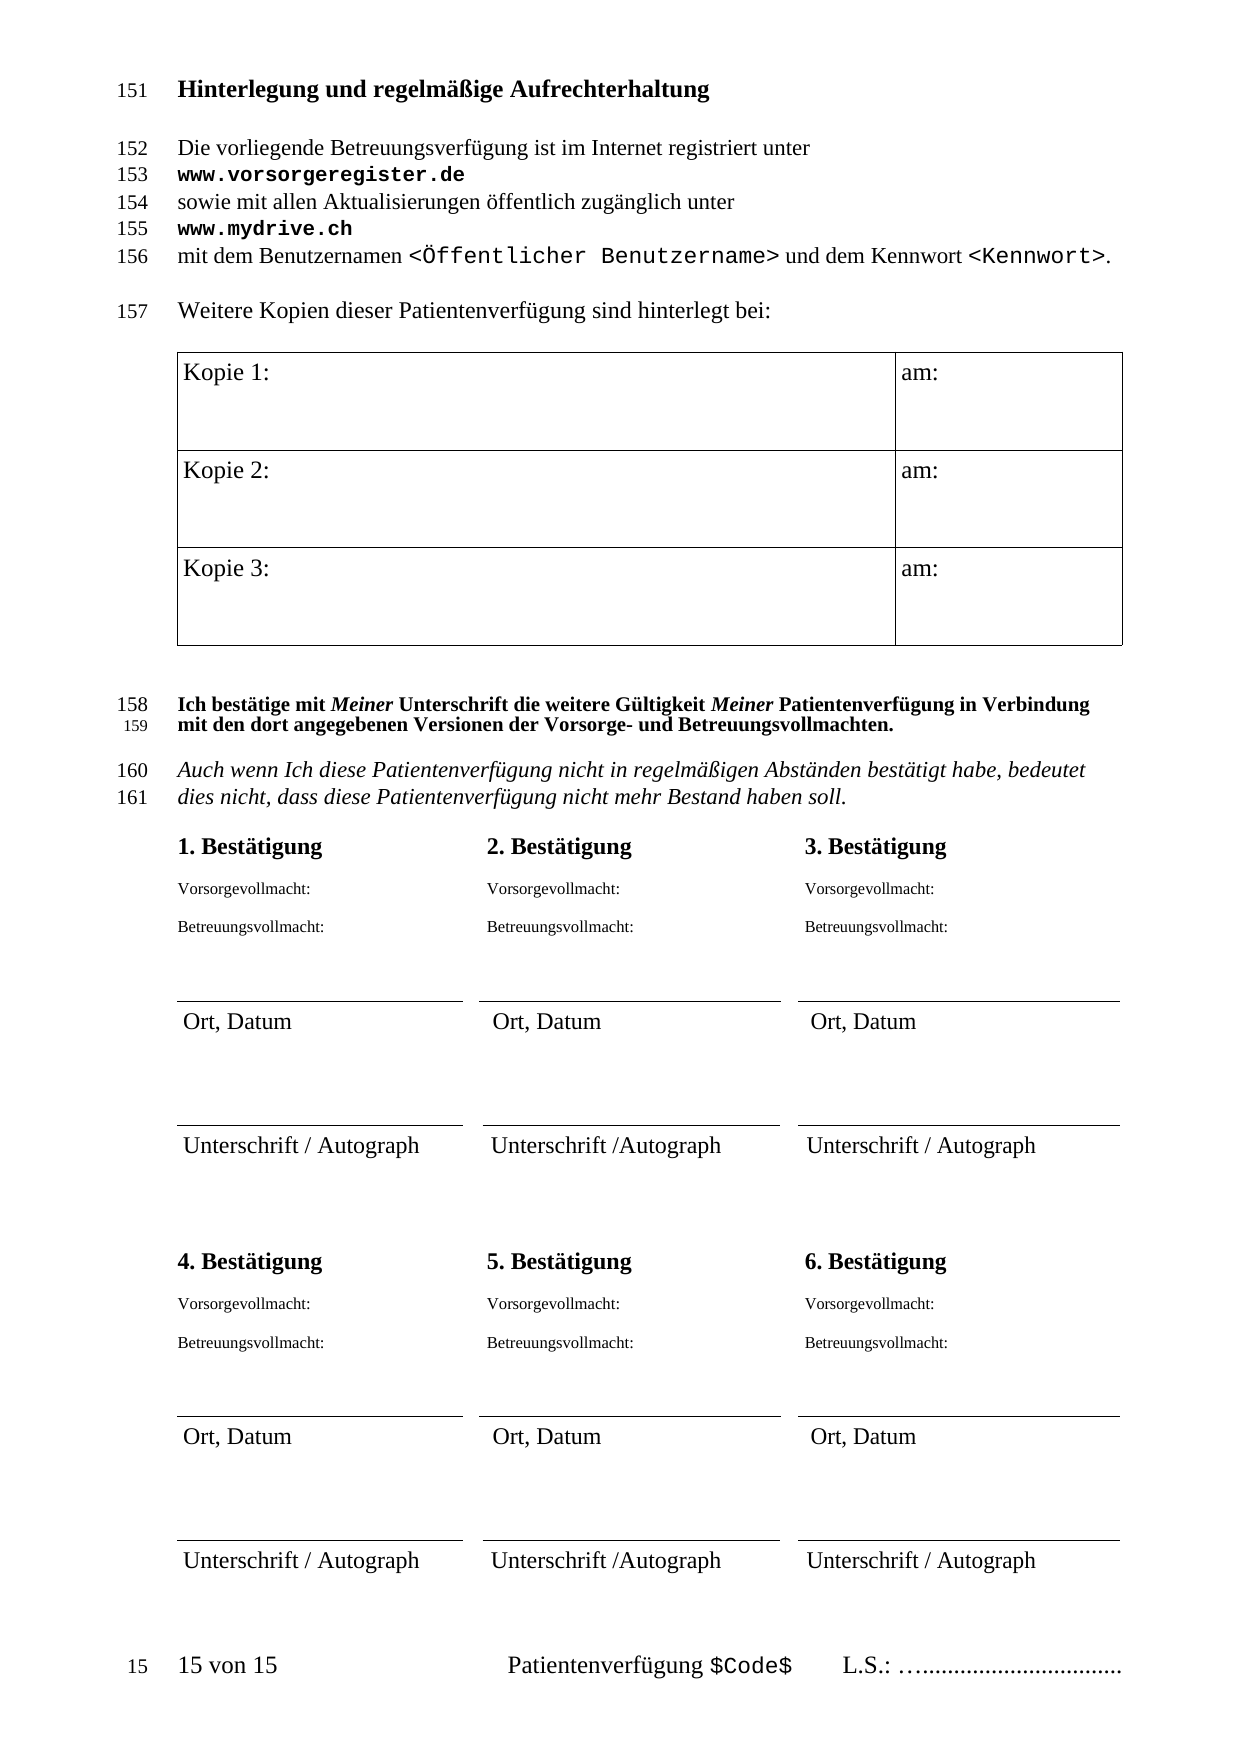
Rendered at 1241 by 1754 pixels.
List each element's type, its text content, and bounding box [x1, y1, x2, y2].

table_header Ort, Datum [479, 1417, 781, 1455]
table_header Ort, Datum [798, 1417, 1119, 1455]
table_header 4. Bestätigung Vorsorgevollmacht: Betreuungsvollmacht: [177, 1247, 479, 1352]
table_header Ort, Datum [798, 1002, 1119, 1040]
table_header [780, 1125, 798, 1164]
table_header 2. Bestätigung Vorsorgevollmacht: Betreuungsvollmacht: [479, 832, 797, 936]
text Ich bestätige mit Meiner Unterschrift die weitere Gültigkeit Meiner Patientenverfügung in Verbindung mit den dort angegebenen Versionen der Vorsorge- und Betreuungsvollmachten. [177, 692, 1121, 736]
text Auch wenn Ich diese Patientenverfügung nicht in regelmäßigen Abständen bestätigt habe, bedeutet dies nicht, dass diese Patientenverfügung nicht mehr Bestand haben soll. [177, 757, 1122, 809]
table_header [781, 1416, 798, 1455]
table_header [780, 1540, 798, 1579]
table_header 3. Bestätigung Vorsorgevollmacht: Betreuungsvollmacht: [798, 832, 1119, 936]
table_header Unterschrift /Autograph [483, 1126, 780, 1164]
table_header Unterschrift / Autograph [177, 1126, 463, 1164]
table_header [463, 1416, 479, 1455]
table_header Kopie 1: [178, 353, 895, 449]
table_cell Kopie 3: [178, 548, 895, 645]
table_header [781, 1001, 798, 1040]
table_header Unterschrift / Autograph [798, 1126, 1119, 1164]
table_header [463, 1540, 482, 1579]
table_header Ort, Datum [177, 1417, 463, 1455]
table_header Ort, Datum [177, 1002, 463, 1040]
table_header 1. Bestätigung Vorsorgevollmacht: Betreuungsvollmacht: [177, 832, 479, 936]
text Die vorliegende Betreuungsverfügung ist im Internet registriert unter www.vorsorgeregister.de sowie mit allen Aktualisierungen öffentlich zugänglich unter www.mydrive.ch mit dem Benutzernamen <Öffentlicher Benutzername> und dem Kennwort <Kennwort>. [177, 134, 1122, 270]
table_header 6. Bestätigung Vorsorgevollmacht: Betreuungsvollmacht: [798, 1247, 1119, 1352]
table_header Ort, Datum [479, 1002, 781, 1040]
table_header am: [896, 353, 1122, 449]
table_header Unterschrift / Autograph [798, 1541, 1119, 1579]
table_cell am: [896, 548, 1122, 645]
table_header [463, 1001, 479, 1040]
table_header Unterschrift / Autograph [177, 1541, 463, 1579]
table_header [463, 1125, 482, 1164]
table_header Unterschrift /Autograph [483, 1541, 780, 1579]
text Hinterlegung und regelmäßige Aufrechterhaltung [177, 74, 1122, 102]
table_header 5. Bestätigung Vorsorgevollmacht: Betreuungsvollmacht: [479, 1247, 797, 1352]
text Weitere Kopien dieser Patientenverfügung sind hinterlegt bei: [177, 296, 1122, 324]
table_cell Kopie 2: [178, 451, 895, 547]
table_cell am: [896, 451, 1122, 547]
